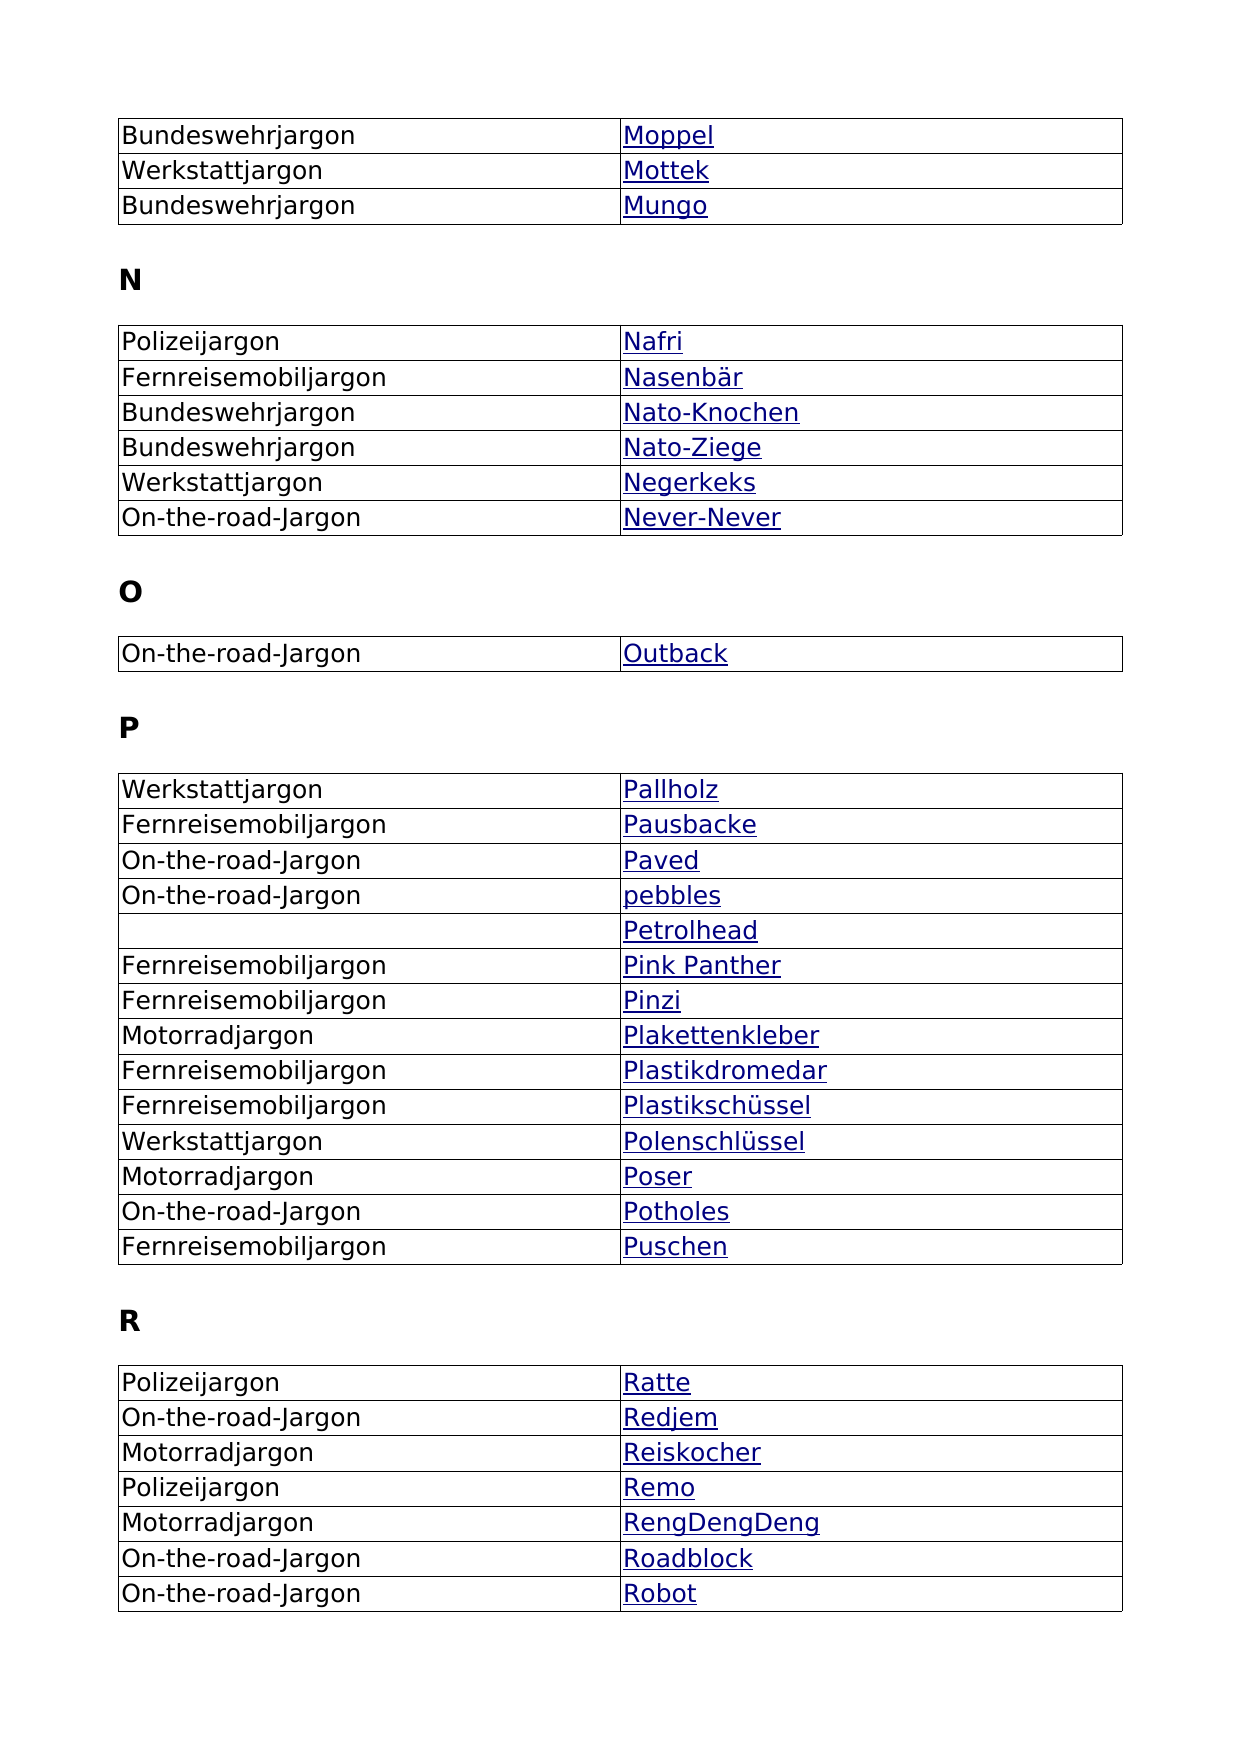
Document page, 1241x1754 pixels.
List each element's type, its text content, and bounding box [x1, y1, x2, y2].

table_cell Bundeswehrjargon [119, 431, 620, 465]
table_cell Pausbacke [621, 809, 1122, 843]
table_cell Roadblock [621, 1542, 1122, 1576]
table_cell Fernreisemobiljargon [119, 1090, 620, 1124]
table_cell Fernreisemobiljargon [119, 1230, 620, 1264]
table_cell Motorradjargon [119, 1507, 620, 1541]
table_header Outback [621, 637, 1122, 671]
table_cell Werkstattjargon [119, 154, 620, 188]
subtitle P [118, 711, 1122, 745]
table_header Polizeijargon [119, 1366, 620, 1400]
table_cell Plakettenkleber [621, 1019, 1122, 1053]
table_cell Motorradjargon [119, 1160, 620, 1194]
table_cell Moppel [621, 119, 1122, 153]
table_cell Robot [621, 1577, 1122, 1611]
table_cell On-the-road-Jargon [119, 1401, 620, 1435]
table_cell Remo [621, 1472, 1122, 1506]
subtitle O [118, 575, 1122, 609]
table_header Pallholz [621, 774, 1122, 808]
table_cell Bundeswehrjargon [119, 119, 620, 153]
table_cell Fernreisemobiljargon [119, 809, 620, 843]
table_cell Werkstattjargon [119, 1125, 620, 1159]
table_cell Nasenbär [621, 361, 1122, 395]
table_header Polizeijargon [119, 326, 620, 360]
table_cell Motorradjargon [119, 1019, 620, 1053]
table_cell On-the-road-Jargon [119, 879, 620, 913]
table_cell Mungo [621, 189, 1122, 223]
table_cell Pinzi [621, 984, 1122, 1018]
table_cell Nato-Knochen [621, 396, 1122, 430]
table_cell Fernreisemobiljargon [119, 361, 620, 395]
table_cell Plastikschüssel [621, 1090, 1122, 1124]
table_cell Plastikdromedar [621, 1055, 1122, 1088]
table_cell Redjem [621, 1401, 1122, 1435]
table_cell pebbles [621, 879, 1122, 913]
table_cell Bundeswehrjargon [119, 189, 620, 223]
table_cell Fernreisemobiljargon [119, 1055, 620, 1088]
table_cell Polenschlüssel [621, 1125, 1122, 1159]
table_header Nafri [621, 326, 1122, 360]
table_cell Bundeswehrjargon [119, 396, 620, 430]
table_cell Polizeijargon [119, 1472, 620, 1506]
table_cell Werkstattjargon [119, 466, 620, 500]
table_cell Never-Never [621, 501, 1122, 535]
table_cell Reiskocher [621, 1436, 1122, 1471]
table_cell Poser [621, 1160, 1122, 1194]
table_cell Motorradjargon [119, 1436, 620, 1471]
table_cell Mottek [621, 154, 1122, 188]
table_cell Fernreisemobiljargon [119, 984, 620, 1018]
table_cell Nato-Ziege [621, 431, 1122, 465]
table_cell RengDengDeng [621, 1507, 1122, 1541]
subtitle N [118, 263, 1122, 297]
table_cell Petrolhead [621, 914, 1122, 948]
table_cell Negerkeks [621, 466, 1122, 500]
table_cell Puschen [621, 1230, 1122, 1264]
table_cell Pink Panther [621, 949, 1122, 983]
table_cell [119, 914, 620, 948]
table_cell On-the-road-Jargon [119, 1195, 620, 1229]
table_cell Paved [621, 844, 1122, 878]
table_header On-the-road-Jargon [119, 637, 620, 671]
table_cell Fernreisemobiljargon [119, 949, 620, 983]
table_cell Potholes [621, 1195, 1122, 1229]
table_header Werkstattjargon [119, 774, 620, 808]
table_cell On-the-road-Jargon [119, 1577, 620, 1611]
table_cell On-the-road-Jargon [119, 844, 620, 878]
table_cell On-the-road-Jargon [119, 1542, 620, 1576]
subtitle R [118, 1304, 1122, 1338]
table_header Ratte [621, 1366, 1122, 1400]
table_cell On-the-road-Jargon [119, 501, 620, 535]
